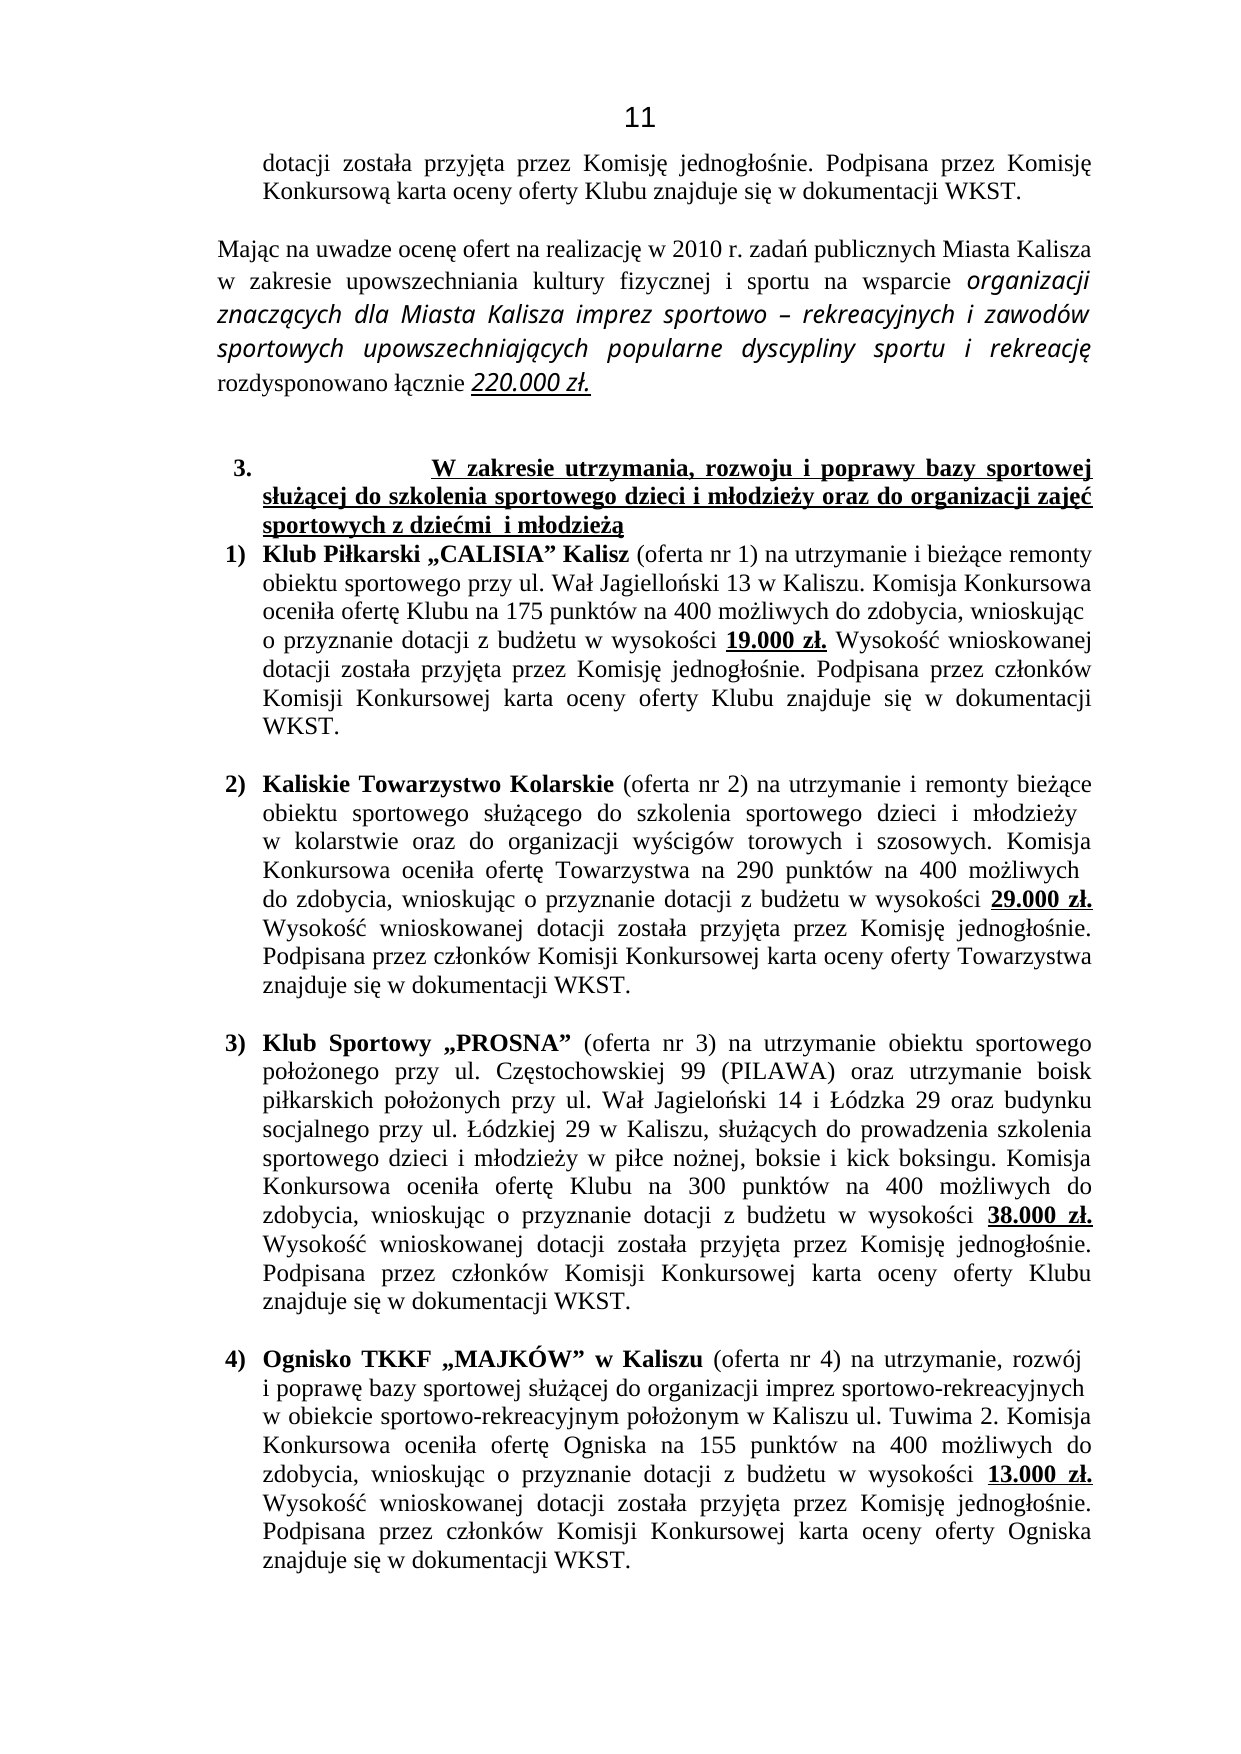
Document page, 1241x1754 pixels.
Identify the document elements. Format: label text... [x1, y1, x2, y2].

list dotacji została przyjęta przez Komisję jednogłośnie. Podpisana przez Komisję Konkursową karta oceny oferty Klubu znajduje się w dokumentacji WKST. [225, 148, 1092, 205]
text Mając na uwadze ocenę ofert na realizację w 2010 r. zadań publicznych Miasta Kalisza w zakresie upowszechniania kultury fizycznej i sportu na wsparcie organizacji znaczących dla Miasta Kalisza imprez sportowo – rekreacyjnych i zawodów sportowych upowszechniających popularne dyscypliny sportu i rekreację rozdysponowano łącznie 220.000 zł. [217, 234, 1092, 399]
list W zakresie utrzymania, rozwoju i poprawy bazy sportowej służącej do szkolenia sportowego dzieci i młodzieży oraz do organizacji zajęć sportowych z dziećmi i młodzieżą [233, 453, 1092, 539]
list Kaliskie Towarzystwo Kolarskie (oferta nr 2) na utrzymanie i remonty bieżące obiektu sportowego służącego do szkolenia sportowego dzieci i młodzieży w kolarstwie oraz do organizacji wyścigów torowych i szosowych. Komisja Konkursowa oceniła ofertę Towarzystwa na 290 punktów na 400 możliwych do zdobycia, wnioskując o przyznanie dotacji z budżetu w wysokości 29.000 zł. Wysokość wnioskowanej dotacji została przyjęta przez Komisję jednogłośnie. Podpisana przez członków Komisji Konkursowej karta oceny oferty Towarzystwa znajduje się w dokumentacji WKST. [225, 769, 1092, 999]
list Ognisko TKKF „MAJKÓW” w Kaliszu (oferta nr 4) na utrzymanie, rozwój i poprawę bazy sportowej służącej do organizacji imprez sportowo-rekreacyjnych w obiekcie sportowo-rekreacyjnym położonym w Kaliszu ul. Tuwima 2. Komisja Konkursowa oceniła ofertę Ogniska na 155 punktów na 400 możliwych do zdobycia, wnioskując o przyznanie dotacji z budżetu w wysokości 13.000 zł. Wysokość wnioskowanej dotacji została przyjęta przez Komisję jednogłośnie. Podpisana przez członków Komisji Konkursowej karta oceny oferty Ogniska znajduje się w dokumentacji WKST. [225, 1344, 1092, 1574]
list Klub Piłkarski „CALISIA” Kalisz (oferta nr 1) na utrzymanie i bieżące remonty obiektu sportowego przy ul. Wał Jagielloński 13 w Kaliszu. Komisja Konkursowa oceniła ofertę Klubu na 175 punktów na 400 możliwych do zdobycia, wnioskując o przyznanie dotacji z budżetu w wysokości 19.000 zł. Wysokość wnioskowanej dotacji została przyjęta przez Komisję jednogłośnie. Podpisana przez członków Komisji Konkursowej karta oceny oferty Klubu znajduje się w dokumentacji WKST. [225, 539, 1092, 740]
list Klub Sportowy „PROSNA” (oferta nr 3) na utrzymanie obiektu sportowego położonego przy ul. Częstochowskiej 99 (PILAWA) oraz utrzymanie boisk piłkarskich położonych przy ul. Wał Jagieloński 14 i Łódzka 29 oraz budynku socjalnego przy ul. Łódzkiej 29 w Kaliszu, służących do prowadzenia szkolenia sportowego dzieci i młodzieży w piłce nożnej, boksie i kick boksingu. Komisja Konkursowa oceniła ofertę Klubu na 300 punktów na 400 możliwych do zdobycia, wnioskując o przyznanie dotacji z budżetu w wysokości 38.000 zł. Wysokość wnioskowanej dotacji została przyjęta przez Komisję jednogłośnie. Podpisana przez członków Komisji Konkursowej karta oceny oferty Klubu znajduje się w dokumentacji WKST. [225, 1028, 1092, 1315]
